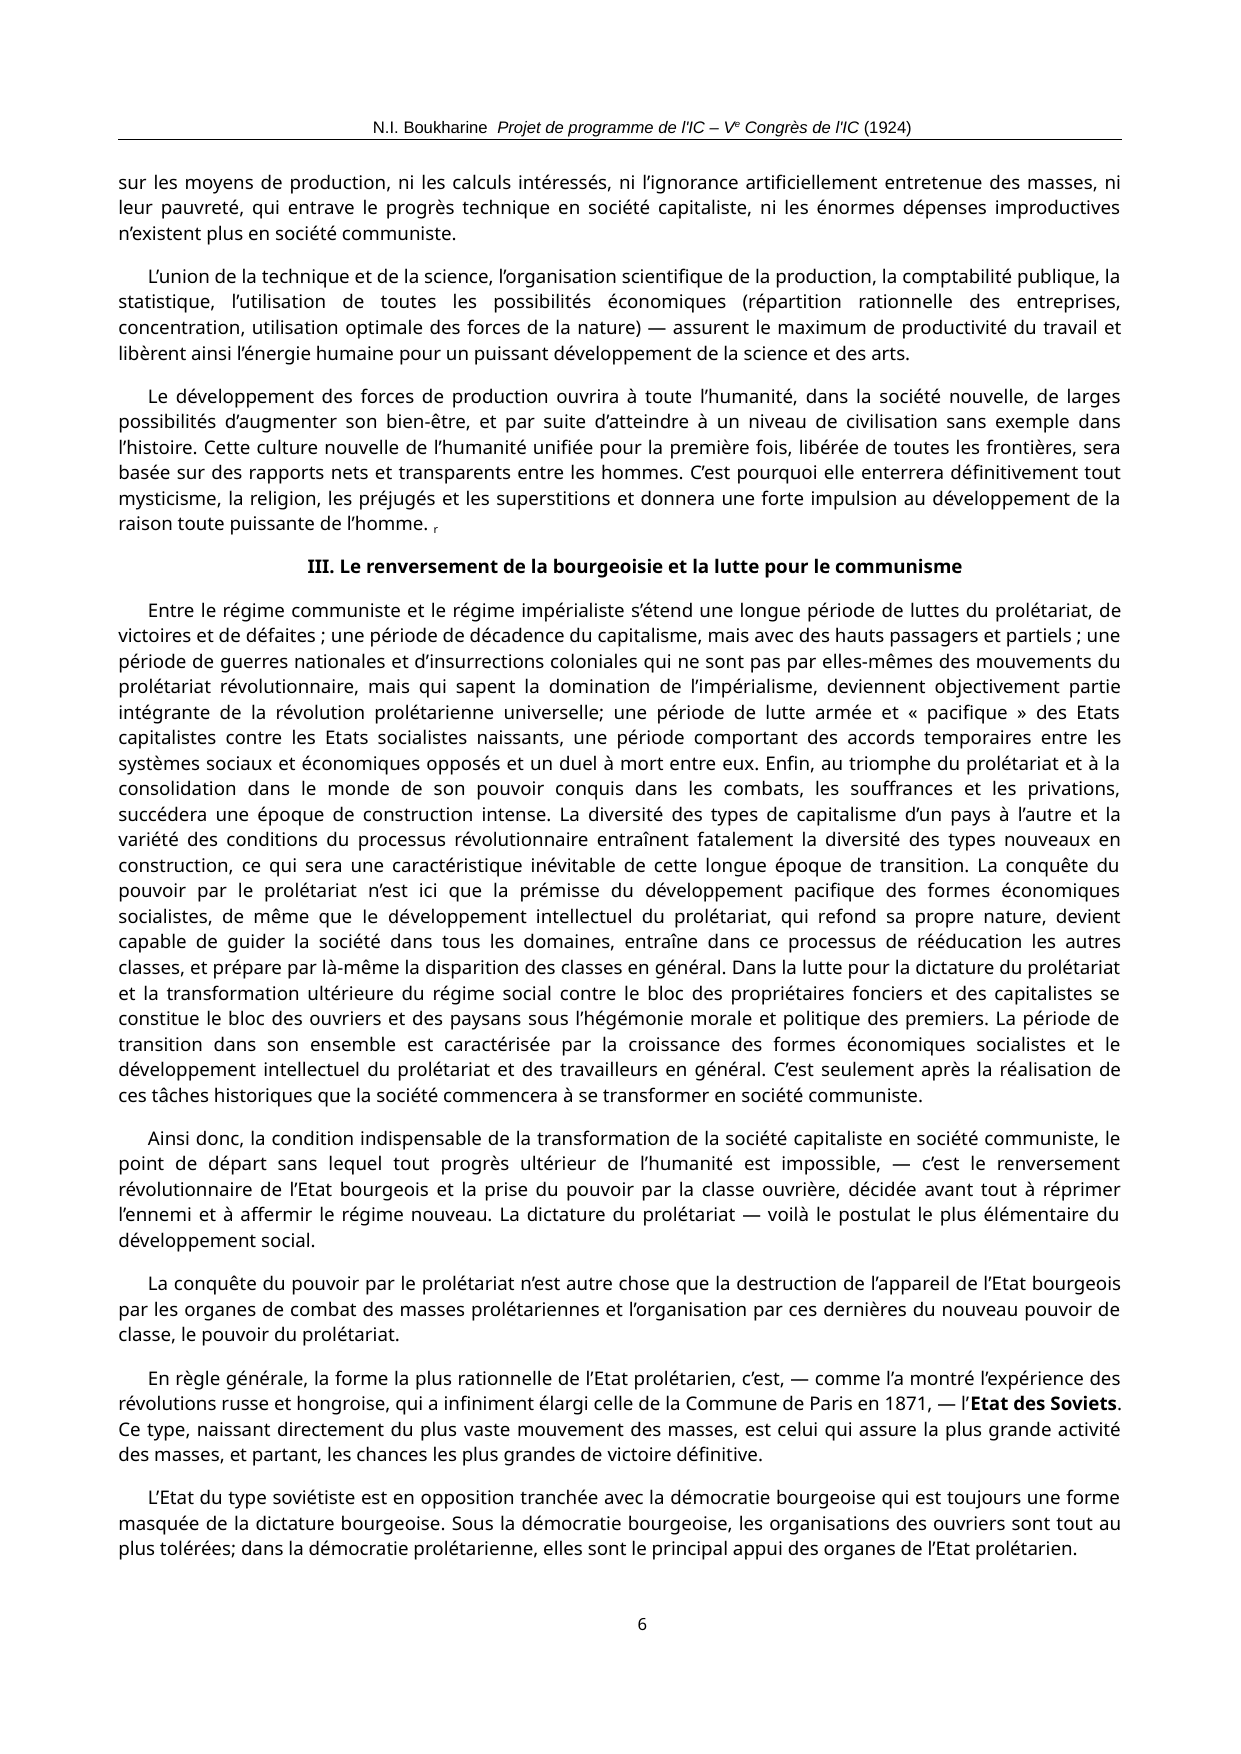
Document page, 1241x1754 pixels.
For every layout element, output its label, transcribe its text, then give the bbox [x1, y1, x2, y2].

subtitle III. Le renversement de la bourgeoisie et la lutte pour le communisme [118, 554, 1122, 579]
text En règle générale, la forme la plus rationnelle de l’Etat prolétarien, c’est, — comme l’a montré l’expérience des révolutions russe et hongroise, qui a infiniment élargi celle de la Commune de Paris en 1871, — l’Etat des Soviets. Ce type, naissant directement du plus vaste mouvement des masses, est celui qui assure la plus grande activité des masses, et partant, les chances les plus grandes de victoire définitive. [118, 1365, 1122, 1467]
text La conquête du pouvoir par le prolétariat n’est autre chose que la destruction de l’appareil de l’Etat bourgeois par les organes de combat des masses prolétariennes et l’organisation par ces dernières du nouveau pouvoir de classe, le pouvoir du prolétariat. [118, 1271, 1122, 1347]
text L’union de la technique et de la science, l’organisation scientifique de la production, la comptabilité publique, la statistique, l’utilisation de toutes les possibilités économiques (répartition rationnelle des entreprises, concentration, utilisation optimale des forces de la nature) — assurent le maximum de productivité du travail et libèrent ainsi l’énergie humaine pour un puissant développement de la science et des arts. [118, 263, 1122, 365]
text sur les moyens de production, ni les calculs intéressés, ni l’ignorance artificiellement entretenue des masses, ni leur pauvreté, qui entrave le progrès technique en société capitaliste, ni les énormes dépenses improductives n’existent plus en société communiste. [118, 169, 1122, 246]
text Entre le régime communiste et le régime impérialiste s’étend une longue période de luttes du prolétariat, de victoires et de défaites ; une période de décadence du capitalisme, mais avec des hauts passagers et partiels ; une période de guerres nationales et d’insurrections coloniales qui ne sont pas par elles-mêmes des mouvements du prolétariat révolutionnaire, mais qui sapent la domination de l’impérialisme, deviennent objectivement partie intégrante de la révolution prolétarienne universelle; une période de lutte armée et « pacifique » des Etats capitalistes contre les Etats socialistes naissants, une période comportant des accords temporaires entre les systèmes sociaux et économiques opposés et un duel à mort entre eux. Enfin, au triomphe du prolétariat et à la consolidation dans le monde de son pouvoir conquis dans les combats, les souffrances et les privations, succédera une époque de construction intense. La diversité des types de capitalisme d’un pays à l’autre et la variété des conditions du processus révolutionnaire entraînent fatalement la diversité des types nouveaux en construction, ce qui sera une caractéristique inévitable de cette longue époque de transition. La conquête du pouvoir par le prolétariat n’est ici que la prémisse du développement pacifique des formes économiques socialistes, de même que le développement intellectuel du prolétariat, qui refond sa propre nature, devient capable de guider la société dans tous les domaines, entraîne dans ce processus de rééducation les autres classes, et prépare par là-même la disparition des classes en général. Dans la lutte pour la dictature du prolétariat et la transformation ultérieure du régime social contre le bloc des propriétaires fonciers et des capitalistes se constitue le bloc des ouvriers et des paysans sous l’hégémonie morale et politique des premiers. La période de transition dans son ensemble est caractérisée par la croissance des formes économiques socialistes et le développement intellectuel du prolétariat et des travailleurs en général. C’est seulement après la réalisation de ces tâches historiques que la société commencera à se transformer en société communiste. [118, 597, 1122, 1107]
text Ainsi donc, la condition indispensable de la transformation de la société capitaliste en société communiste, le point de départ sans lequel tout progrès ultérieur de l’humanité est impossible, — c’est le renversement révolutionnaire de l’Etat bourgeois et la prise du pouvoir par la classe ouvrière, décidée avant tout à réprimer l’ennemi et à affermir le régime nouveau. La dictature du prolétariat — voilà le postulat le plus élémentaire du développement social. [118, 1125, 1122, 1253]
text Le développement des forces de production ouvrira à toute l’humanité, dans la société nouvelle, de larges possibilités d’augmenter son bien-être, et par suite d’atteindre à un niveau de civilisation sans exemple dans l’histoire. Cette culture nouvelle de l’humanité unifiée pour la première fois, libérée de toutes les frontières, sera basée sur des rapports nets et transparents entre les hommes. C’est pourquoi elle enterrera définitivement tout mysticisme, la religion, les préjugés et les superstitions et donnera une forte impulsion au développement de la raison toute puissante de l’homme. r [118, 383, 1122, 536]
text L’Etat du type soviétiste est en opposition tranchée avec la démocratie bourgeoise qui est toujours une forme masquée de la dictature bourgeoise. Sous la démocratie bourgeoise, les organisations des ouvriers sont tout au plus tolérées; dans la démocratie prolétarienne, elles sont le principal appui des organes de l’Etat prolétarien. [118, 1484, 1122, 1561]
